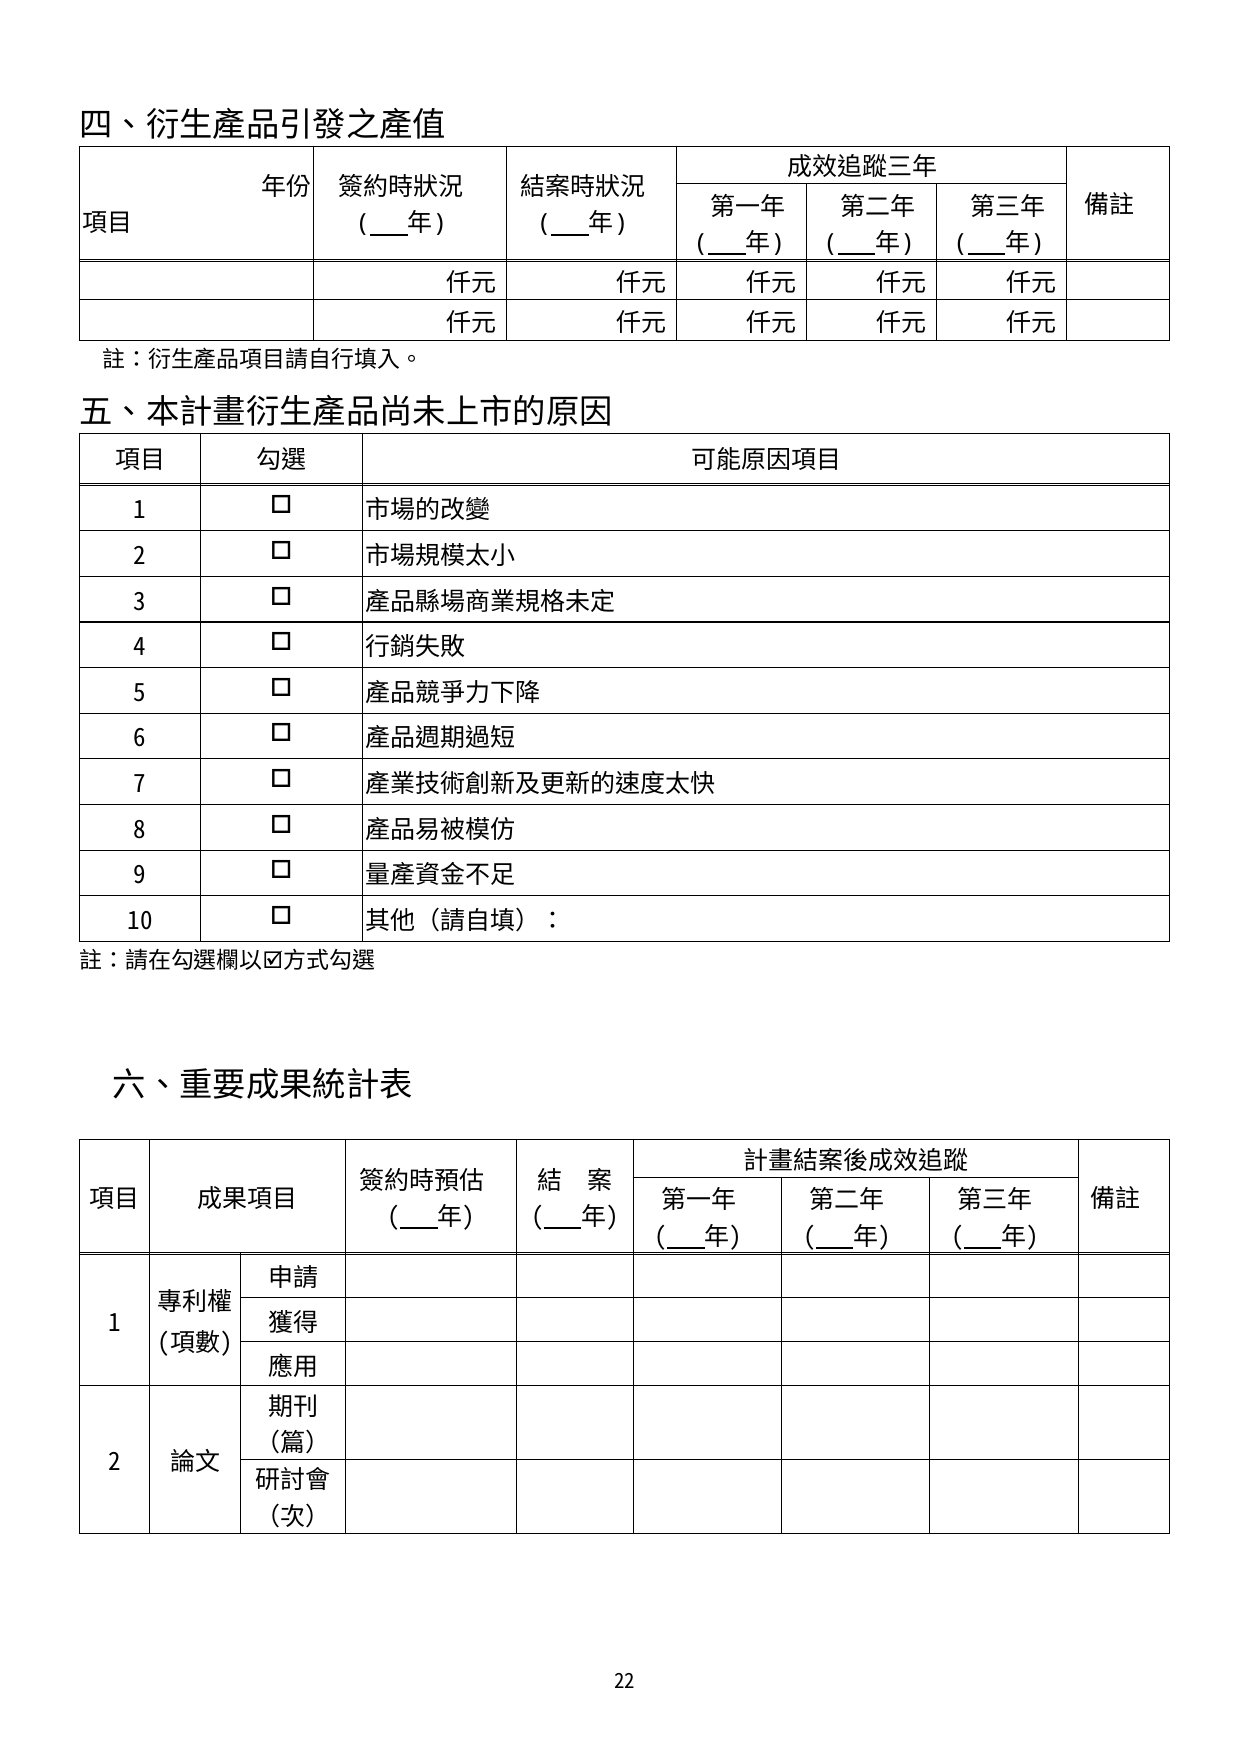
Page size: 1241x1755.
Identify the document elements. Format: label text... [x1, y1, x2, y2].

table_cell [517, 1298, 633, 1341]
table_cell 1 [80, 486, 200, 530]
table_cell  [201, 759, 362, 804]
table_header 計畫結案後成效追蹤 [634, 1140, 1078, 1177]
table_cell 量產資金不足 [363, 851, 1169, 895]
table_cell 第三年 ( 年) [937, 184, 1066, 259]
table_cell 產品競爭力下降 [363, 668, 1169, 713]
table_cell [346, 1386, 516, 1459]
table_cell 行銷失敗 [363, 623, 1169, 667]
table_cell 申請 [241, 1255, 345, 1297]
table_cell 仟元 [677, 262, 806, 299]
table_header 結 案 ( 年) [517, 1140, 633, 1252]
table_cell [517, 1255, 633, 1297]
table_cell [782, 1386, 929, 1459]
table_cell [782, 1298, 929, 1341]
table_cell [782, 1460, 929, 1532]
table_header 簽約時預估 ( 年) [346, 1140, 516, 1252]
table_cell [346, 1298, 516, 1341]
table_cell 應用 [241, 1342, 345, 1385]
table_cell [517, 1342, 633, 1385]
table_header 年份 項目 [80, 147, 313, 259]
text 六、重要成果統計表 [79, 1058, 1170, 1106]
table_cell [634, 1255, 781, 1297]
table_cell [930, 1386, 1078, 1459]
table_cell [1079, 1298, 1169, 1341]
table_cell 第二年 ( 年) [782, 1178, 929, 1252]
table_cell 第二年 ( 年) [807, 184, 936, 259]
table_cell  [201, 851, 362, 895]
table_header 成效追蹤三年 [677, 147, 1066, 183]
table_header 備註 [1067, 147, 1169, 259]
table_cell 仟元 [314, 262, 506, 299]
table_cell [930, 1342, 1078, 1385]
table_cell 仟元 [507, 262, 676, 299]
table_cell  [201, 577, 362, 621]
table_header 成果項目 [150, 1140, 345, 1252]
table_cell 仟元 [937, 300, 1066, 340]
table_cell [634, 1460, 781, 1532]
table_cell [930, 1298, 1078, 1341]
table_cell 仟元 [314, 300, 506, 340]
table_cell  [201, 531, 362, 576]
table_header 備註 [1079, 1140, 1169, 1252]
table_cell 2 [80, 531, 200, 576]
table_cell 仟元 [807, 262, 936, 299]
table_cell  [201, 623, 362, 667]
table_cell [1079, 1342, 1169, 1385]
table_cell [782, 1342, 929, 1385]
table_cell [80, 300, 313, 340]
table_cell 9 [80, 851, 200, 895]
table_cell 4 [80, 623, 200, 667]
table_cell [1067, 262, 1169, 299]
table_cell 產品週期過短 [363, 714, 1169, 758]
table_cell [517, 1460, 633, 1532]
table_cell [346, 1255, 516, 1297]
table_header 簽約時狀況 ( 年) [314, 147, 506, 259]
table_cell [1079, 1460, 1169, 1532]
table_cell 專利權 (項數) [150, 1255, 240, 1385]
table_cell 8 [80, 805, 200, 849]
table_cell  [201, 896, 362, 941]
table_cell 市場的改變 [363, 486, 1169, 530]
table_cell 產業技術創新及更新的速度太快 [363, 759, 1169, 804]
table_cell [517, 1386, 633, 1459]
table_cell [346, 1460, 516, 1532]
table_header 結案時狀況 ( 年) [507, 147, 676, 259]
table_cell 獲得 [241, 1298, 345, 1341]
table_cell [930, 1255, 1078, 1297]
table_cell 其他（請自填）： [363, 896, 1169, 941]
table_cell 第三年 ( 年) [930, 1178, 1078, 1252]
table_cell 7 [80, 759, 200, 804]
text 註：請在勾選欄以方式勾選 [79, 942, 1216, 975]
table_cell 產品縣場商業規格未定 [363, 577, 1169, 621]
table_cell [1079, 1386, 1169, 1459]
table_cell 仟元 [937, 262, 1066, 299]
table_header 項目 [80, 1140, 149, 1252]
text 四、衍生產品引發之產值 [79, 100, 1170, 146]
table_cell  [201, 668, 362, 713]
table_header 項目 [80, 434, 200, 482]
table_cell 第一年 ( 年) [677, 184, 806, 259]
table_cell [1067, 300, 1169, 340]
table_cell 市場規模太小 [363, 531, 1169, 576]
table_cell  [201, 805, 362, 849]
table_cell 期刊 （篇） [241, 1386, 345, 1459]
text 五、本計畫衍生產品尚未上市的原因 [79, 387, 1170, 433]
table_cell 仟元 [677, 300, 806, 340]
table_cell 仟元 [507, 300, 676, 340]
text 註：衍生產品項目請自行填入。 [91, 341, 1170, 374]
table_cell 仟元 [807, 300, 936, 340]
table_cell 3 [80, 577, 200, 621]
table_cell 2 [80, 1386, 149, 1532]
table_cell 論文 [150, 1386, 240, 1532]
table_cell  [201, 486, 362, 530]
table_cell [782, 1255, 929, 1297]
table_cell 1 [80, 1255, 149, 1385]
table_cell [930, 1460, 1078, 1532]
table_cell [634, 1342, 781, 1385]
table_cell 5 [80, 668, 200, 713]
table_cell 研討會 （次） [241, 1460, 345, 1532]
table_cell [634, 1298, 781, 1341]
table_header 勾選 [201, 434, 362, 482]
table_header 可能原因項目 [363, 434, 1169, 482]
table_cell [346, 1342, 516, 1385]
table_cell [1079, 1255, 1169, 1297]
table_cell 第一年 ( 年) [634, 1178, 781, 1252]
table_cell 10 [80, 896, 200, 941]
table_cell 6 [80, 714, 200, 758]
table_cell 產品易被模仿 [363, 805, 1169, 849]
table_cell [634, 1386, 781, 1459]
table_cell  [201, 714, 362, 758]
table_cell [80, 262, 313, 299]
